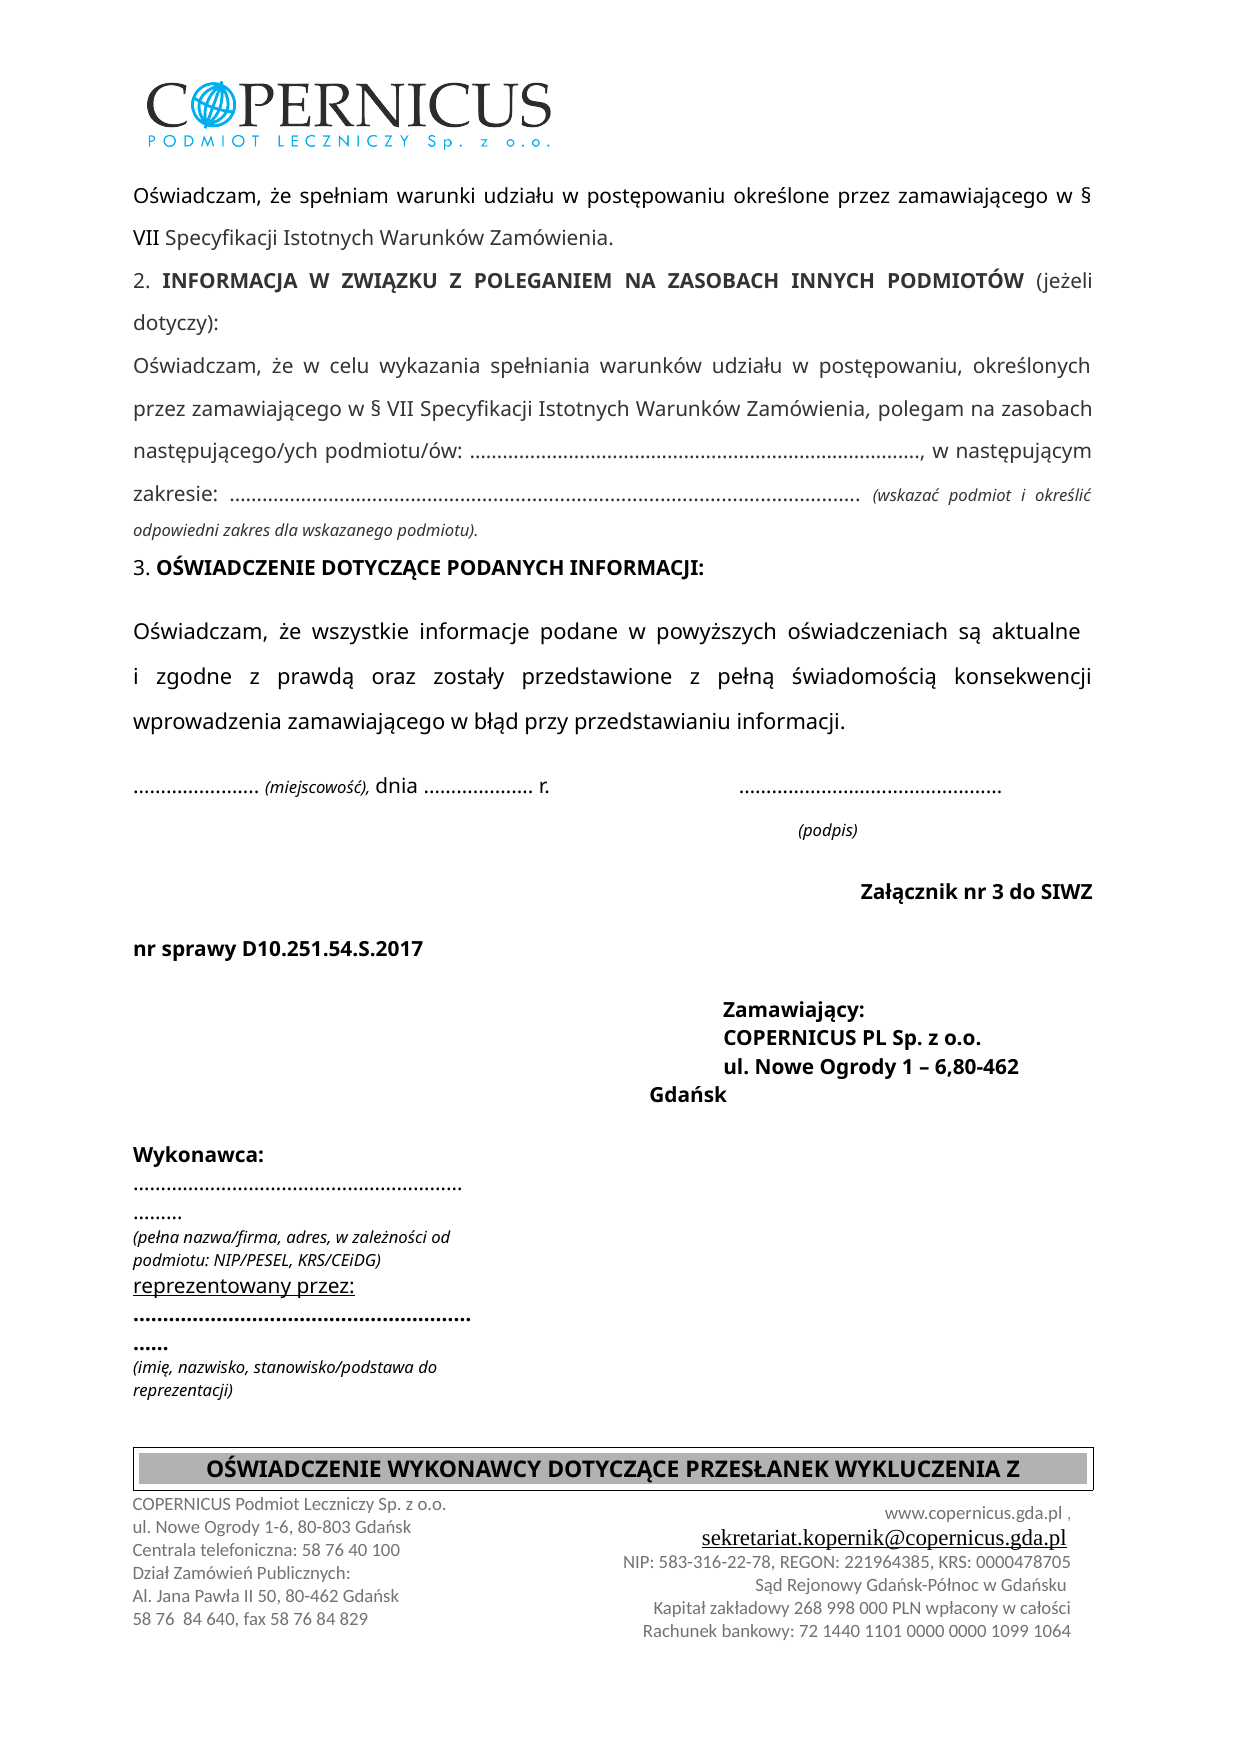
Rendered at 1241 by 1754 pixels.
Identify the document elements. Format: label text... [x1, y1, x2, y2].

text Wykonawca: [133, 1140, 1093, 1168]
text 2. INFORMACJA W ZWIĄZKU Z POLEGANIEM NA ZASOBACH INNYCH PODMIOTÓW (jeżeli dotyczy): [133, 266, 1093, 337]
table_header OŚWIADCZENIE WYKONAWCY DOTYCZĄCE PRZESŁANEK WYKLUCZENIA Z [134, 1448, 1093, 1490]
text (imię, nazwisko, stanowisko/podstawa do reprezentacji) [133, 1356, 472, 1402]
text Zamawiający: [649, 995, 1093, 1023]
text reprezentowany przez: [133, 1271, 1093, 1299]
text COPERNICUS PL Sp. z o.o. [649, 1023, 1093, 1052]
text …………….……. (miejscowość), dnia ………….……. r. ………………………………………… (podpis) [133, 771, 1093, 842]
text Oświadczam, że w celu wykazania spełniania warunków udziału w postępowaniu, określonych przez zamawiającego w § VII Specyfikacji Istotnych Warunków Zamówienia, polegam na zasobach następującego/ych podmiotu/ów: ………………………………………………………………………., w następującym zakresie: ………………………………………….................................................................. (wskazać podmiot i określić odpowiedni zakres dla wskazanego podmiotu). [133, 351, 1093, 541]
text ul. Nowe Ogrody 1 – 6,80-462 Gdańsk [649, 1052, 1093, 1109]
text 3. OŚWIADCZENIE DOTYCZĄCE PODANYCH INFORMACJI: [133, 553, 1093, 581]
text Oświadczam, że wszystkie informacje podane w powyższych oświadczeniach są aktualne i zgodne z prawdą oraz zostały przedstawione z pełną świadomością konsekwencji wprowadzenia zamawiającego w błąd przy przedstawianiu informacji. [133, 616, 1093, 735]
text (pełna nazwa/firma, adres, w zależności od podmiotu: NIP/PESEL, KRS/CEiDG) [133, 1225, 472, 1271]
picture [135, 76, 561, 153]
text Oświadczam, że spełniam warunki udziału w postępowaniu określone przez zamawiającego w § VII Specyfikacji Istotnych Warunków Zamówienia. [133, 181, 1093, 252]
text …………………………………………………………… [133, 1168, 472, 1225]
text Załącznik nr 3 do SIWZ [133, 877, 1093, 906]
text ……………………………………………………… [133, 1299, 472, 1356]
text nr sprawy D10.251.54.S.2017 [133, 934, 1093, 962]
